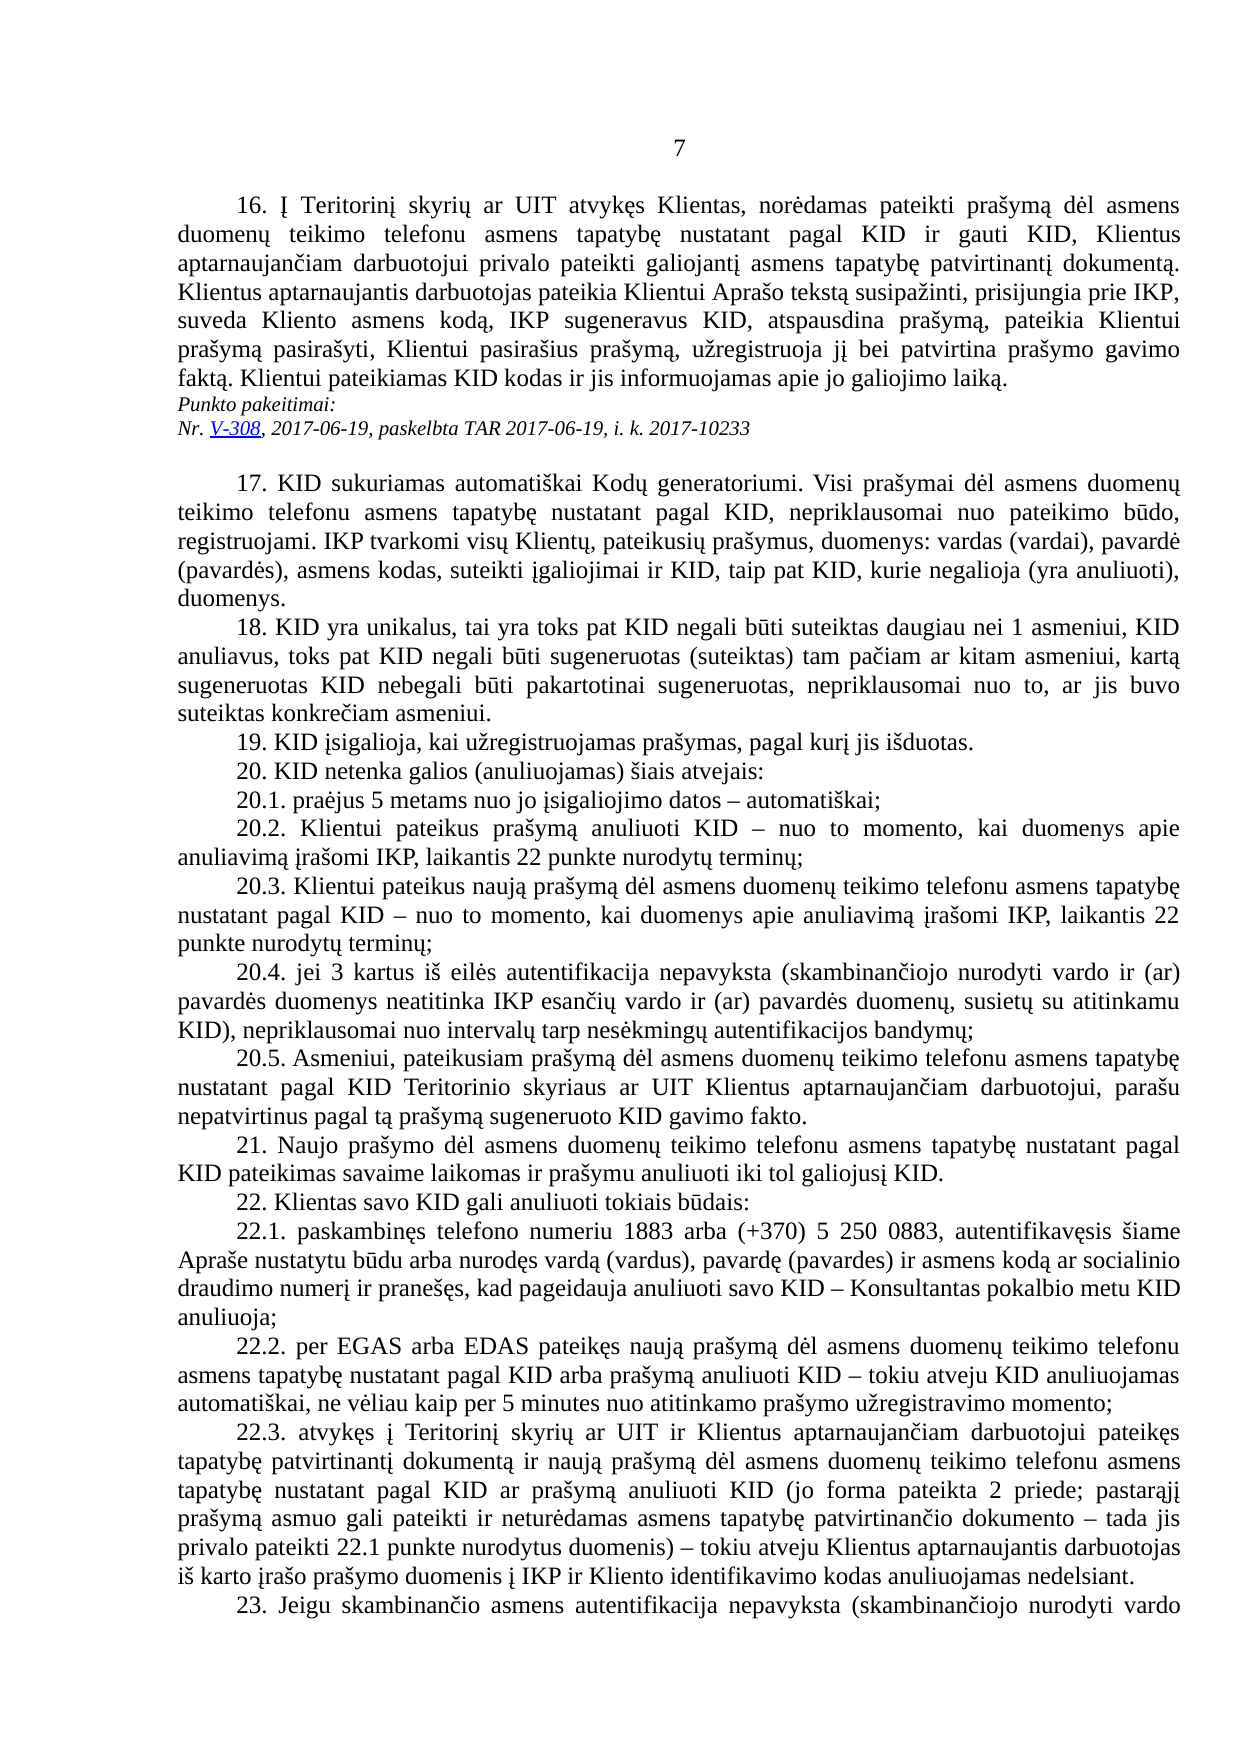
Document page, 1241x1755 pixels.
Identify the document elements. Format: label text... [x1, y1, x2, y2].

text 17. KID sukuriamas automatiškai Kodų generatoriumi. Visi prašymai dėl asmens duomenų teikimo telefonu asmens tapatybę nustatant pagal KID, nepriklausomai nuo pateikimo būdo, registruojami. IKP tvarkomi visų Klientų, pateikusių prašymus, duomenys: vardas (vardai), pavardė (pavardės), asmens kodas, suteikti įgaliojimai ir KID, taip pat KID, kurie negalioja (yra anuliuoti), duomenys. [177, 468, 1181, 612]
text 18. KID yra unikalus, tai yra toks pat KID negali būti suteiktas daugiau nei 1 asmeniui, KID anuliavus, toks pat KID negali būti sugeneruotas (suteiktas) tam pačiam ar kitam asmeniui, kartą sugeneruotas KID nebegali būti pakartotinai sugeneruotas, nepriklausomai nuo to, ar jis buvo suteiktas konkrečiam asmeniui. [177, 612, 1181, 727]
text 22. Klientas savo KID gali anuliuoti tokiais būdais: [177, 1187, 1181, 1216]
text 20.3. Klientui pateikus naują prašymą dėl asmens duomenų teikimo telefonu asmens tapatybę nustatant pagal KID – nuo to momento, kai duomenys apie anuliavimą įrašomi IKP, laikantis 22 punkte nurodytų terminų; [177, 871, 1181, 957]
text 22.1. paskambinęs telefono numeriu 1883 arba (+370) 5 250 0883, autentifikavęsis šiame Apraše nustatytu būdu arba nurodęs vardą (vardus), pavardę (pavardes) ir asmens kodą ar socialinio draudimo numerį ir pranešęs, kad pageidauja anuliuoti savo KID – Konsultantas pokalbio metu KID anuliuoja; [177, 1216, 1181, 1331]
text 22.3. atvykęs į Teritorinį skyrių ar UIT ir Klientus aptarnaujančiam darbuotojui pateikęs tapatybę patvirtinantį dokumentą ir naują prašymą dėl asmens duomenų teikimo telefonu asmens tapatybę nustatant pagal KID ar prašymą anuliuoti KID (jo forma pateikta 2 priede; pastarąjį prašymą asmuo gali pateikti ir neturėdamas asmens tapatybę patvirtinančio dokumento – tada jis privalo pateikti 22.1 punkte nurodytus duomenis) – tokiu atveju Klientus aptarnaujantis darbuotojas iš karto įrašo prašymo duomenis į IKP ir Kliento identifikavimo kodas anuliuojamas nedelsiant. [177, 1417, 1181, 1590]
text 20. KID netenka galios (anuliuojamas) šiais atvejais: [177, 756, 1181, 785]
text 22.2. per EGAS arba EDAS pateikęs naują prašymą dėl asmens duomenų teikimo telefonu asmens tapatybę nustatant pagal KID arba prašymą anuliuoti KID – tokiu atveju KID anuliuojamas automatiškai, ne vėliau kaip per 5 minutes nuo atitinkamo prašymo užregistravimo momento; [177, 1331, 1181, 1417]
text 20.1. praėjus 5 metams nuo jo įsigaliojimo datos – automatiškai; [177, 785, 1181, 813]
text 20.5. Asmeniui, pateikusiam prašymą dėl asmens duomenų teikimo telefonu asmens tapatybę nustatant pagal KID Teritorinio skyriaus ar UIT Klientus aptarnaujančiam darbuotojui, parašu nepatvirtinus pagal tą prašymą sugeneruoto KID gavimo fakto. [177, 1043, 1181, 1130]
text Nr. V-308, 2017-06-19, paskelbta TAR 2017-06-19, i. k. 2017-10233 [177, 416, 1181, 440]
text Punkto pakeitimai: [177, 392, 1181, 416]
text 20.4. jei 3 kartus iš eilės autentifikacija nepavyksta (skambinančiojo nurodyti vardo ir (ar) pavardės duomenys neatitinka IKP esančių vardo ir (ar) pavardės duomenų, susietų su atitinkamu KID), nepriklausomai nuo intervalų tarp nesėkmingų autentifikacijos bandymų; [177, 957, 1181, 1043]
text 19. KID įsigalioja, kai užregistruojamas prašymas, pagal kurį jis išduotas. [177, 727, 1181, 756]
text 23. Jeigu skambinančio asmens autentifikacija nepavyksta (skambinančiojo nurodyti vardo [177, 1590, 1181, 1618]
text 21. Naujo prašymo dėl asmens duomenų teikimo telefonu asmens tapatybę nustatant pagal KID pateikimas savaime laikomas ir prašymu anuliuoti iki tol galiojusį KID. [177, 1130, 1181, 1187]
text 16. Į Teritorinį skyrių ar UIT atvykęs Klientas, norėdamas pateikti prašymą dėl asmens duomenų teikimo telefonu asmens tapatybę nustatant pagal KID ir gauti KID, Klientus aptarnaujančiam darbuotojui privalo pateikti galiojantį asmens tapatybę patvirtinantį dokumentą. Klientus aptarnaujantis darbuotojas pateikia Klientui Aprašo tekstą susipažinti, prisijungia prie IKP, suveda Kliento asmens kodą, IKP sugeneravus KID, atspausdina prašymą, pateikia Klientui prašymą pasirašyti, Klientui pasirašius prašymą, užregistruoja jį bei patvirtina prašymo gavimo faktą. Klientui pateikiamas KID kodas ir jis informuojamas apie jo galiojimo laiką. [177, 190, 1181, 392]
text 20.2. Klientui pateikus prašymą anuliuoti KID – nuo to momento, kai duomenys apie anuliavimą įrašomi IKP, laikantis 22 punkte nurodytų terminų; [177, 813, 1181, 871]
